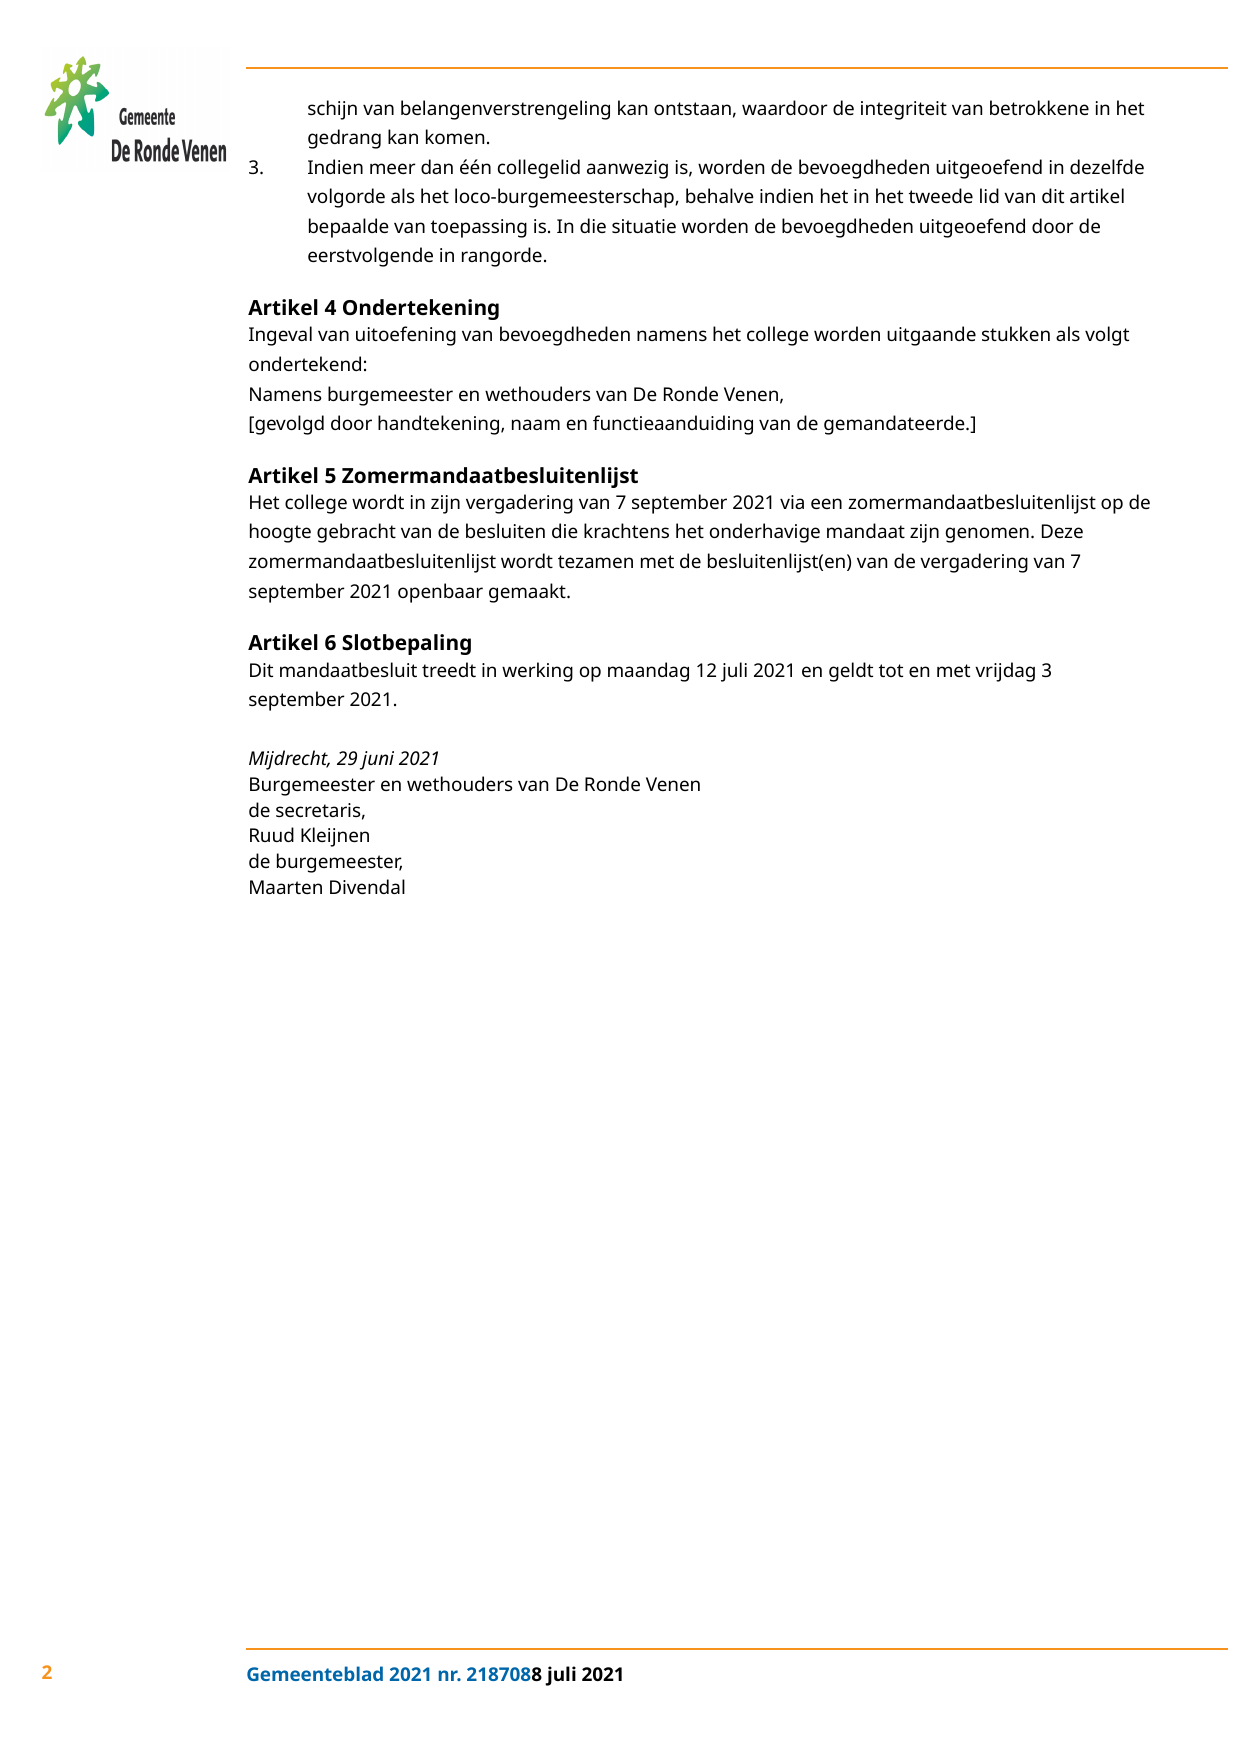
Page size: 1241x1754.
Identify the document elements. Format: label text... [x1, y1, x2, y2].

text Artikel 4 Ondertekening [248, 293, 1152, 322]
list Indien meer dan één collegelid aanwezig is, worden de bevoegdheden uitgeoefend in dezelfde volgorde als het loco-burgemeesterschap, behalve indien het in het tweede lid van dit artikel bepaalde van toepassing is. In die situatie worden de bevoegdheden uitgeoefend door de eerstvolgende in rangorde. [248, 154, 1152, 268]
text Het college wordt in zijn vergadering van 7 september 2021 via een zomermandaatbesluitenlijst op de hoogte gebracht van de besluiten die krachtens het onderhavige mandaat zijn genomen. Deze zomermandaatbesluitenlijst wordt tezamen met de besluitenlijst(en) van de vergadering van 7 september 2021 openbaar gemaakt. [248, 489, 1152, 604]
text de secretaris, [248, 797, 1152, 823]
list schijn van belangenverstrengeling kan ontstaan, waardoor de integriteit van betrokkene in het gedrang kan komen. [248, 95, 1152, 150]
text de burgemeester, [248, 848, 1152, 874]
text Mijdrecht, 29 juni 2021 [248, 746, 1152, 771]
text Dit mandaatbesluit treedt in werking op maandag 12 juli 2021 en geldt tot en met vrijdag 3 september 2021. [248, 657, 1152, 712]
text Namens burgemeester en wethouders van De Ronde Venen, [248, 381, 1152, 406]
text Artikel 6 Slotbepaling [248, 628, 1152, 657]
text [gevolgd door handtekening, naam en functieaanduiding van de gemandateerde.] [248, 410, 1152, 436]
text Artikel 5 Zomermandaatbesluitenlijst [248, 461, 1152, 489]
picture [41, 47, 231, 172]
text Ingeval van uitoefening van bevoegdheden namens het college worden uitgaande stukken als volgt ondertekend: [248, 322, 1152, 377]
text Ruud Kleijnen [248, 823, 1152, 848]
text Maarten Divendal [248, 874, 1152, 900]
text Burgemeester en wethouders van De Ronde Venen [248, 771, 1152, 797]
